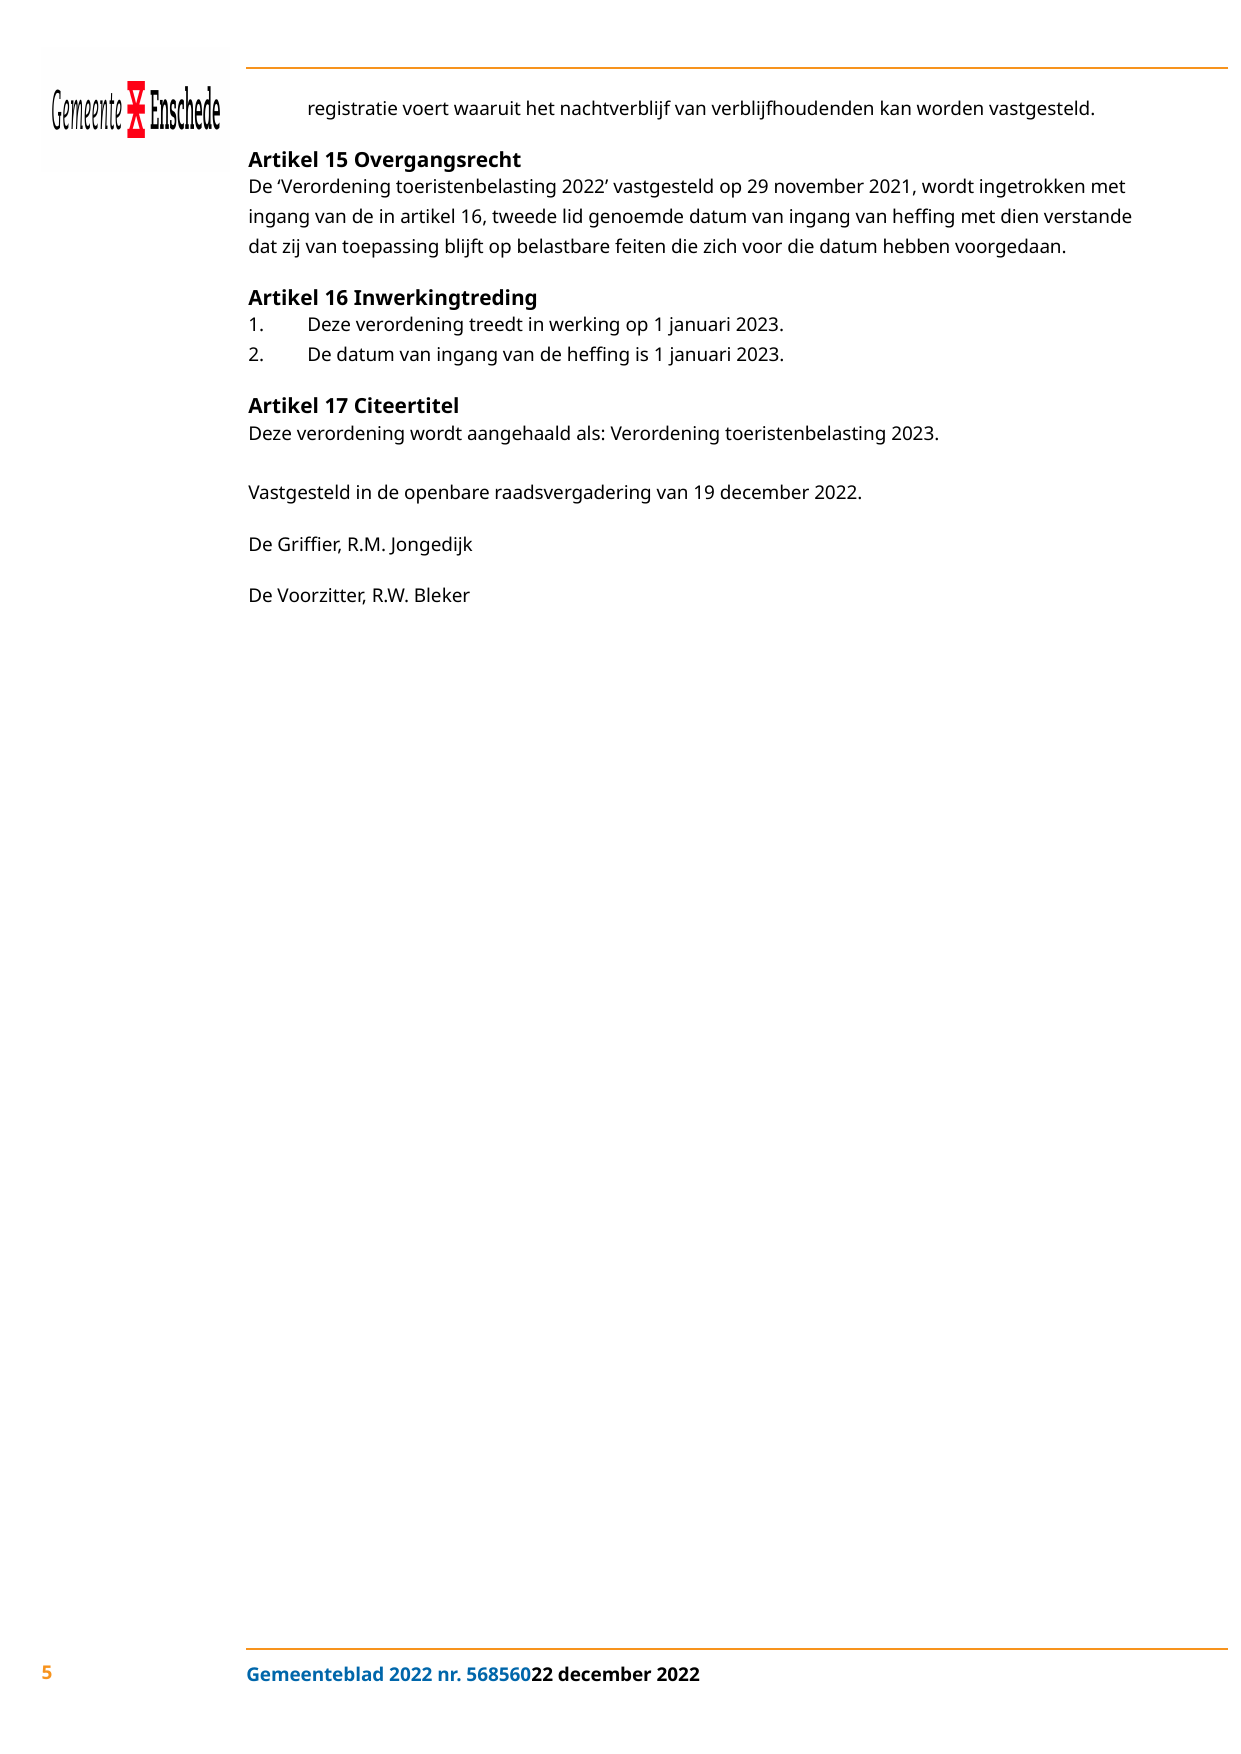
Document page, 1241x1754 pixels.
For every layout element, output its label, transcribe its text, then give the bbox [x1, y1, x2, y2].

list Deze verordening treedt in werking op 1 januari 2023. [248, 312, 1152, 337]
text Deze verordening wordt aangehaald als: Verordening toeristenbelasting 2023. [248, 420, 1152, 446]
list De datum van ingang van de heffing is 1 januari 2023. [248, 341, 1152, 367]
text De ‘Verordening toeristenbelasting 2022’ vastgesteld op 29 november 2021, wordt ingetrokken met ingang van de in artikel 16, tweede lid genoemde datum van ingang van heffing met dien verstande dat zij van toepassing blijft op belastbare feiten die zich voor die datum hebben voorgedaan. [248, 174, 1152, 258]
text Artikel 16 Inwerkingtreding [248, 283, 1152, 312]
text Artikel 17 Citeertitel [248, 392, 1152, 420]
text Vastgesteld in de openbare raadsvergadering van 19 december 2022. [248, 479, 1152, 505]
text De Griffier, R.M. Jongedijk [248, 531, 1152, 556]
list registratie voert waaruit het nachtverblijf van verblijfhoudenden kan worden vastgesteld. [248, 95, 1152, 121]
text De Voorzitter, R.W. Bleker [248, 582, 1152, 608]
text Artikel 15 Overgangsrecht [248, 145, 1152, 174]
picture [41, 47, 231, 172]
